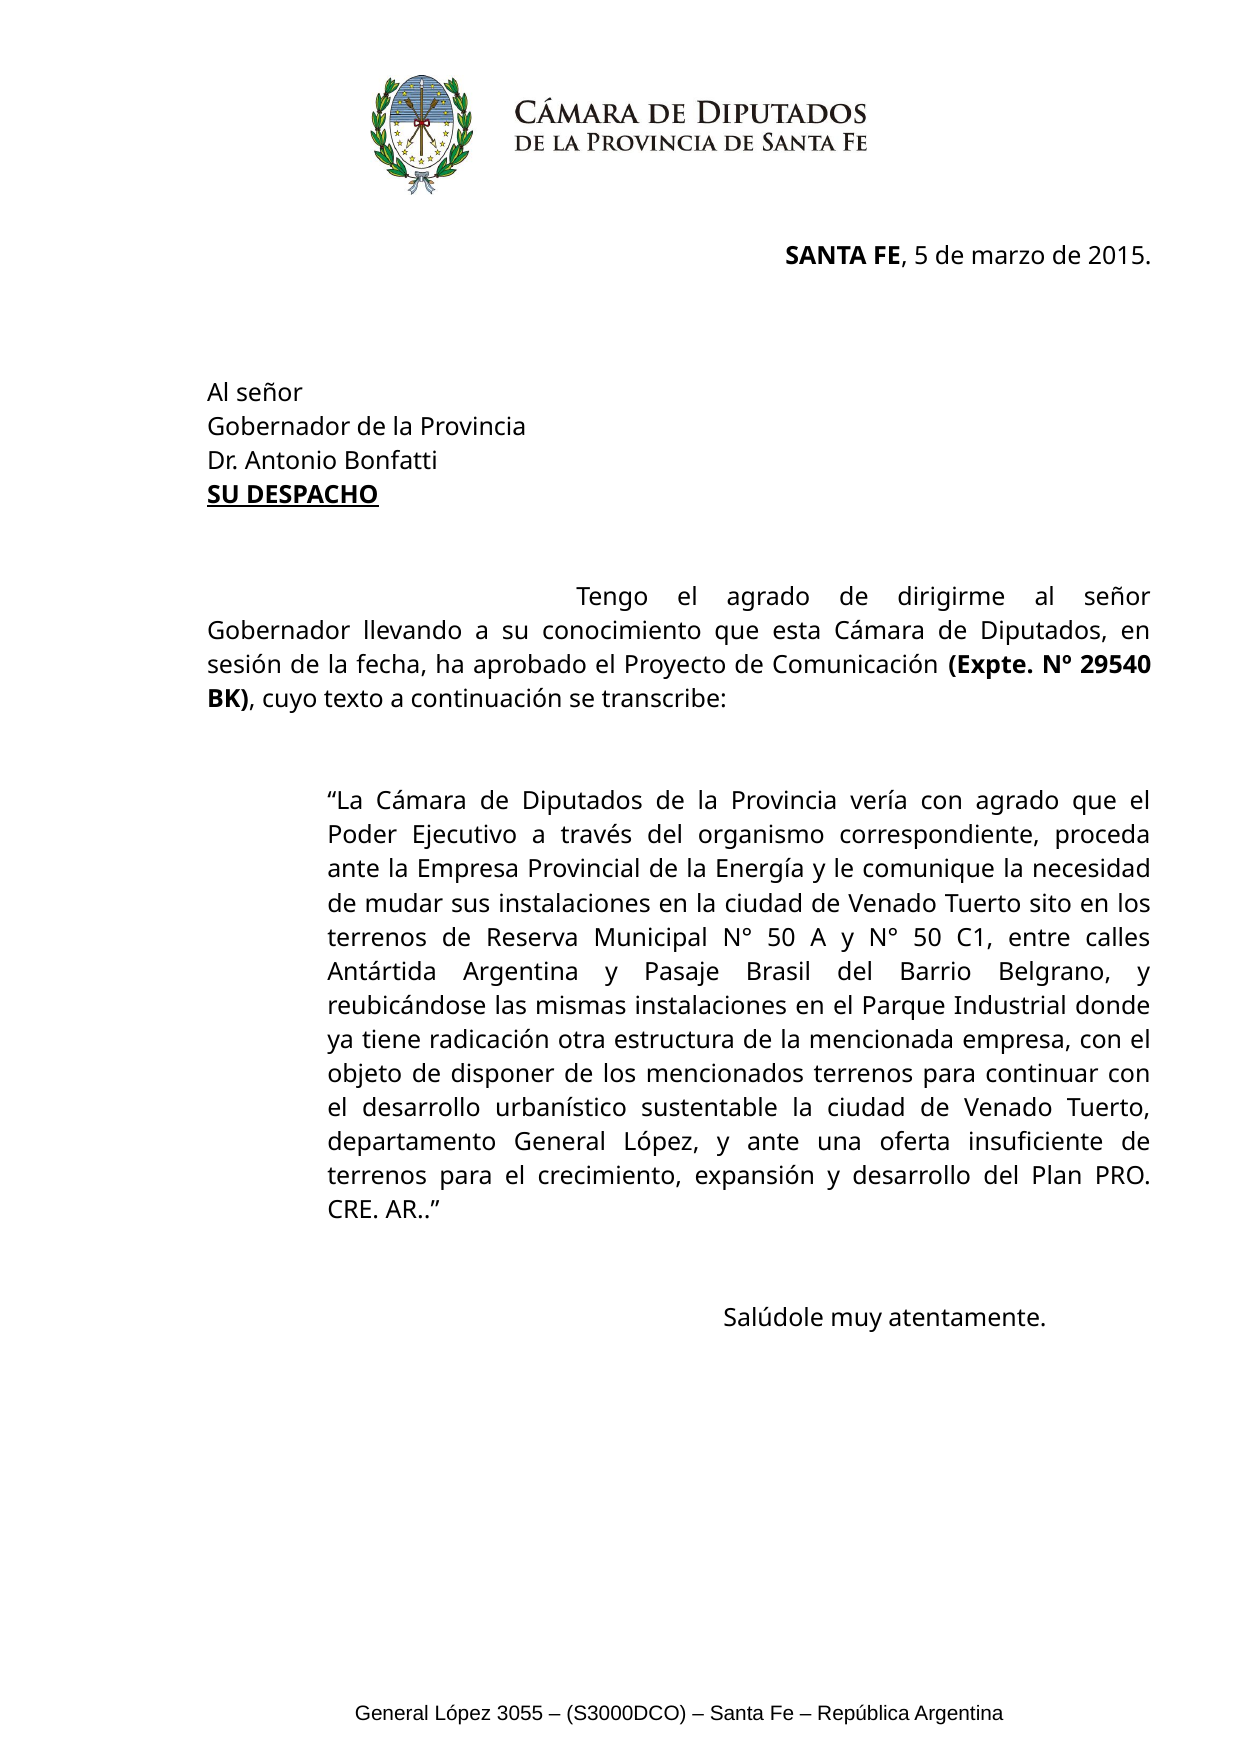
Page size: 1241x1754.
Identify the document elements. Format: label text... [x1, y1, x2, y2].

text SANTA FE, 5 de marzo de 2015. [207, 238, 1152, 272]
picture [370, 75, 867, 199]
text “La Cámara de Diputados de la Provincia vería con agrado que el Poder Ejecutivo a través del organismo correspondiente, proceda ante la Empresa Provincial de la Energía y le comunique la necesidad de mudar sus instalaciones en la ciudad de Venado Tuerto sito en los terrenos de Reserva Municipal N° 50 A y N° 50 C1, entre calles Antártida Argentina y Pasaje Brasil del Barrio Belgrano, y reubicándose las mismas instalaciones en el Parque Industrial donde ya tiene radicación otra estructura de la mencionada empresa, con el objeto de disponer de los mencionados terrenos para continuar con el desarrollo urbanístico sustentable la ciudad de Venado Tuerto, departamento General López, y ante una oferta insuﬁciente de terrenos para el crecimiento, expansión y desarrollo del Plan PRO. CRE. AR..” [327, 783, 1152, 1226]
text Al señor [207, 374, 1152, 408]
text SU DESPACHO [207, 476, 1152, 511]
text Tengo el agrado de dirigirme al señor Gobernador llevando a su conocimiento que esta Cámara de Diputados, en sesión de la fecha, ha aprobado el Proyecto de Comunicación (Expte. Nº 29540 BK), cuyo texto a continuación se transcribe: [207, 579, 1152, 715]
text Dr. Antonio Bonfatti [207, 442, 1152, 476]
text Gobernador de la Provincia [207, 408, 1152, 442]
text Salúdole muy atentamente. [649, 1300, 1152, 1334]
